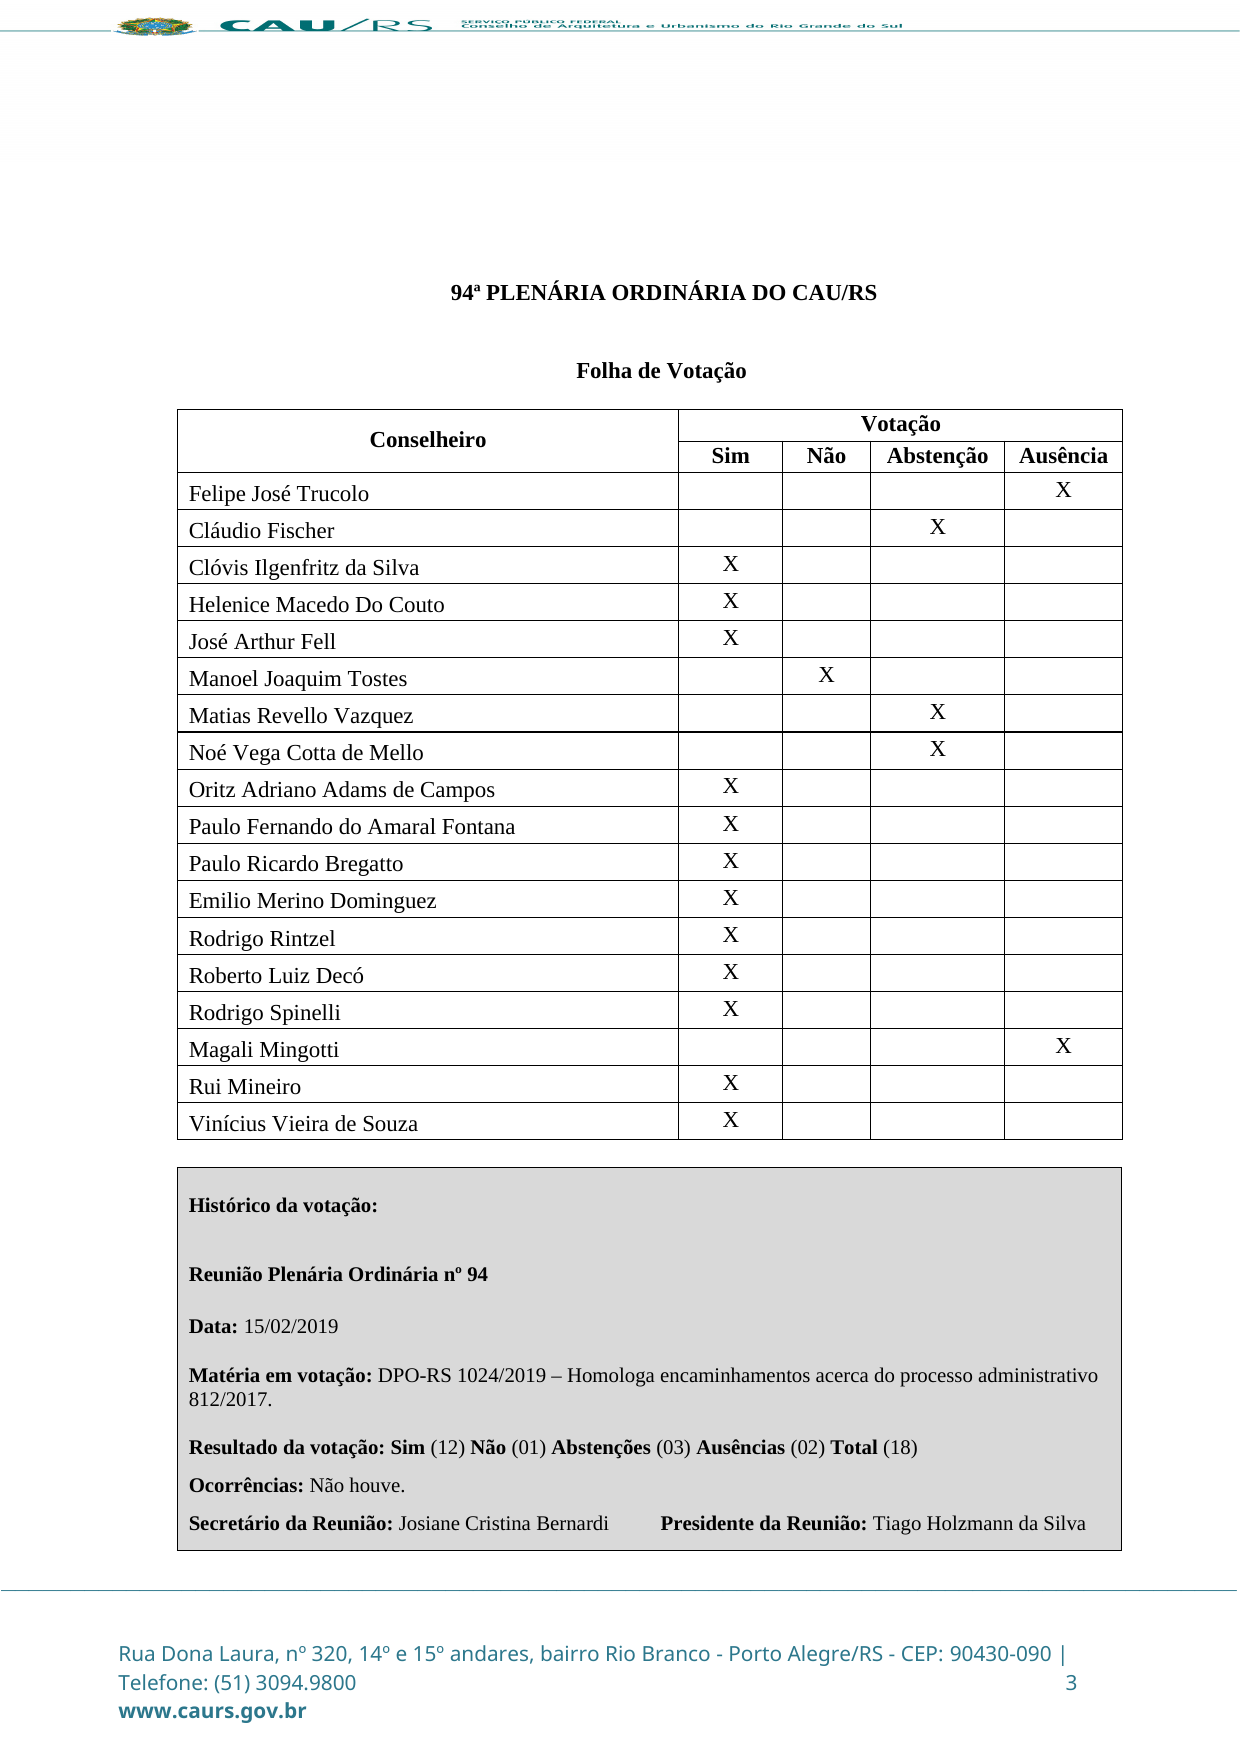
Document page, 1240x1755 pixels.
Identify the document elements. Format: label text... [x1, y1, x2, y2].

table_cell [783, 955, 870, 991]
table_cell X [1005, 473, 1122, 509]
table_cell Data: 15/02/2019 Matéria em votação: DPO-RS 1024/2019 – Homologa encaminhamentos acerca do processo administrativo 812/2017. [178, 1314, 1121, 1435]
table_cell [1005, 584, 1122, 620]
table_cell X [679, 844, 782, 880]
table_cell X [679, 918, 782, 954]
table_cell Abstenção [871, 442, 1004, 472]
table_cell X [679, 621, 782, 657]
table_cell Sim [679, 442, 782, 472]
table_cell [783, 695, 870, 731]
table_cell [871, 992, 1004, 1028]
table_cell [871, 807, 1004, 843]
table_cell Rodrigo Rintzel [178, 918, 678, 954]
table_cell [871, 844, 1004, 880]
table_cell X [679, 992, 782, 1028]
table_cell Felipe José Trucolo [178, 473, 678, 509]
table_cell Presidente da Reunião: Tiago Holzmann da Silva [649, 1511, 1121, 1550]
table_cell [679, 695, 782, 731]
table_cell [679, 510, 782, 546]
table_cell [783, 1103, 870, 1139]
table_cell [1005, 733, 1122, 768]
table_cell X [679, 807, 782, 843]
table_cell Vinícius Vieira de Souza [178, 1103, 678, 1139]
table_cell Cláudio Fischer [178, 510, 678, 546]
table_cell [871, 918, 1004, 954]
text 94ª PLENÁRIA ORDINÁRIA DO CAU/RS [177, 279, 1151, 306]
table_cell Ausência [1005, 442, 1122, 472]
table_cell [871, 1029, 1004, 1065]
table_cell [783, 473, 870, 509]
table_header Votação [679, 410, 1122, 441]
table_cell [783, 510, 870, 546]
table_cell [871, 621, 1004, 657]
table_cell [783, 733, 870, 768]
table_cell [1005, 881, 1122, 917]
table_cell [783, 621, 870, 657]
table_cell [1005, 992, 1122, 1028]
table_cell [783, 1029, 870, 1065]
table_cell X [783, 658, 870, 694]
table_cell [1005, 807, 1122, 843]
table_cell X [679, 881, 782, 917]
table_cell Helenice Macedo Do Couto [178, 584, 678, 620]
table_cell [1005, 1066, 1122, 1102]
table_cell Rui Mineiro [178, 1066, 678, 1102]
table_cell [783, 1066, 870, 1102]
table_cell [871, 955, 1004, 991]
table_cell [1005, 918, 1122, 954]
table_cell Clóvis Ilgenfritz da Silva [178, 547, 678, 583]
table_cell [783, 844, 870, 880]
table_cell [679, 733, 782, 768]
table_cell X [871, 695, 1004, 731]
table_cell Ocorrências: Não houve. [178, 1473, 1121, 1511]
table_cell José Arthur Fell [178, 621, 678, 657]
table_cell [1005, 510, 1122, 546]
table_cell X [679, 955, 782, 991]
table_cell Rodrigo Spinelli [178, 992, 678, 1028]
table_cell Oritz Adriano Adams de Campos [178, 770, 678, 806]
table_cell [783, 992, 870, 1028]
table_cell Não [783, 442, 870, 472]
table_cell Paulo Ricardo Bregatto [178, 844, 678, 880]
table_cell X [679, 1103, 782, 1139]
table_cell [1005, 621, 1122, 657]
table_cell [871, 770, 1004, 806]
table_cell X [1005, 1029, 1122, 1065]
table_cell Noé Vega Cotta de Mello [178, 733, 678, 768]
table_cell [783, 881, 870, 917]
table_cell [871, 1103, 1004, 1139]
table_cell [1005, 844, 1122, 880]
table_cell [1005, 1103, 1122, 1139]
table_cell [871, 881, 1004, 917]
table_cell [871, 584, 1004, 620]
table_cell [679, 473, 782, 509]
table_cell [871, 547, 1004, 583]
table_cell Paulo Fernando do Amaral Fontana [178, 807, 678, 843]
table_cell [783, 770, 870, 806]
table_cell Secretário da Reunião: Josiane Cristina Bernardi [178, 1511, 649, 1550]
table_cell [783, 584, 870, 620]
table_cell Emilio Merino Dominguez [178, 881, 678, 917]
table_cell [679, 1029, 782, 1065]
table_cell [871, 1066, 1004, 1102]
table_cell X [679, 770, 782, 806]
table_cell [783, 547, 870, 583]
table_cell [783, 807, 870, 843]
table_cell [871, 473, 1004, 509]
table_cell [1005, 658, 1122, 694]
table_header Conselheiro [178, 410, 678, 472]
table_cell Manoel Joaquim Tostes [178, 658, 678, 694]
text Folha de Votação [177, 357, 1151, 383]
table_cell X [871, 510, 1004, 546]
table_cell [871, 658, 1004, 694]
table_cell X [871, 733, 1004, 768]
table_cell Resultado da votação: Sim (12) Não (01) Abstenções (03) Ausências (02) Total (18) [178, 1435, 1121, 1473]
table_cell [783, 918, 870, 954]
table_cell [679, 658, 782, 694]
table_cell X [679, 584, 782, 620]
table_cell X [679, 1066, 782, 1102]
table_cell [1005, 695, 1122, 731]
table_cell [1005, 770, 1122, 806]
table_cell [1005, 547, 1122, 583]
table_cell Reunião Plenária Ordinária nº 94 [178, 1262, 1121, 1314]
table_cell Matias Revello Vazquez [178, 695, 678, 731]
table_cell X [679, 547, 782, 583]
table_header Histórico da votação: [178, 1168, 1121, 1262]
table_cell Roberto Luiz Decó [178, 955, 678, 991]
table_cell [1005, 955, 1122, 991]
table_cell Magali Mingotti [178, 1029, 678, 1065]
